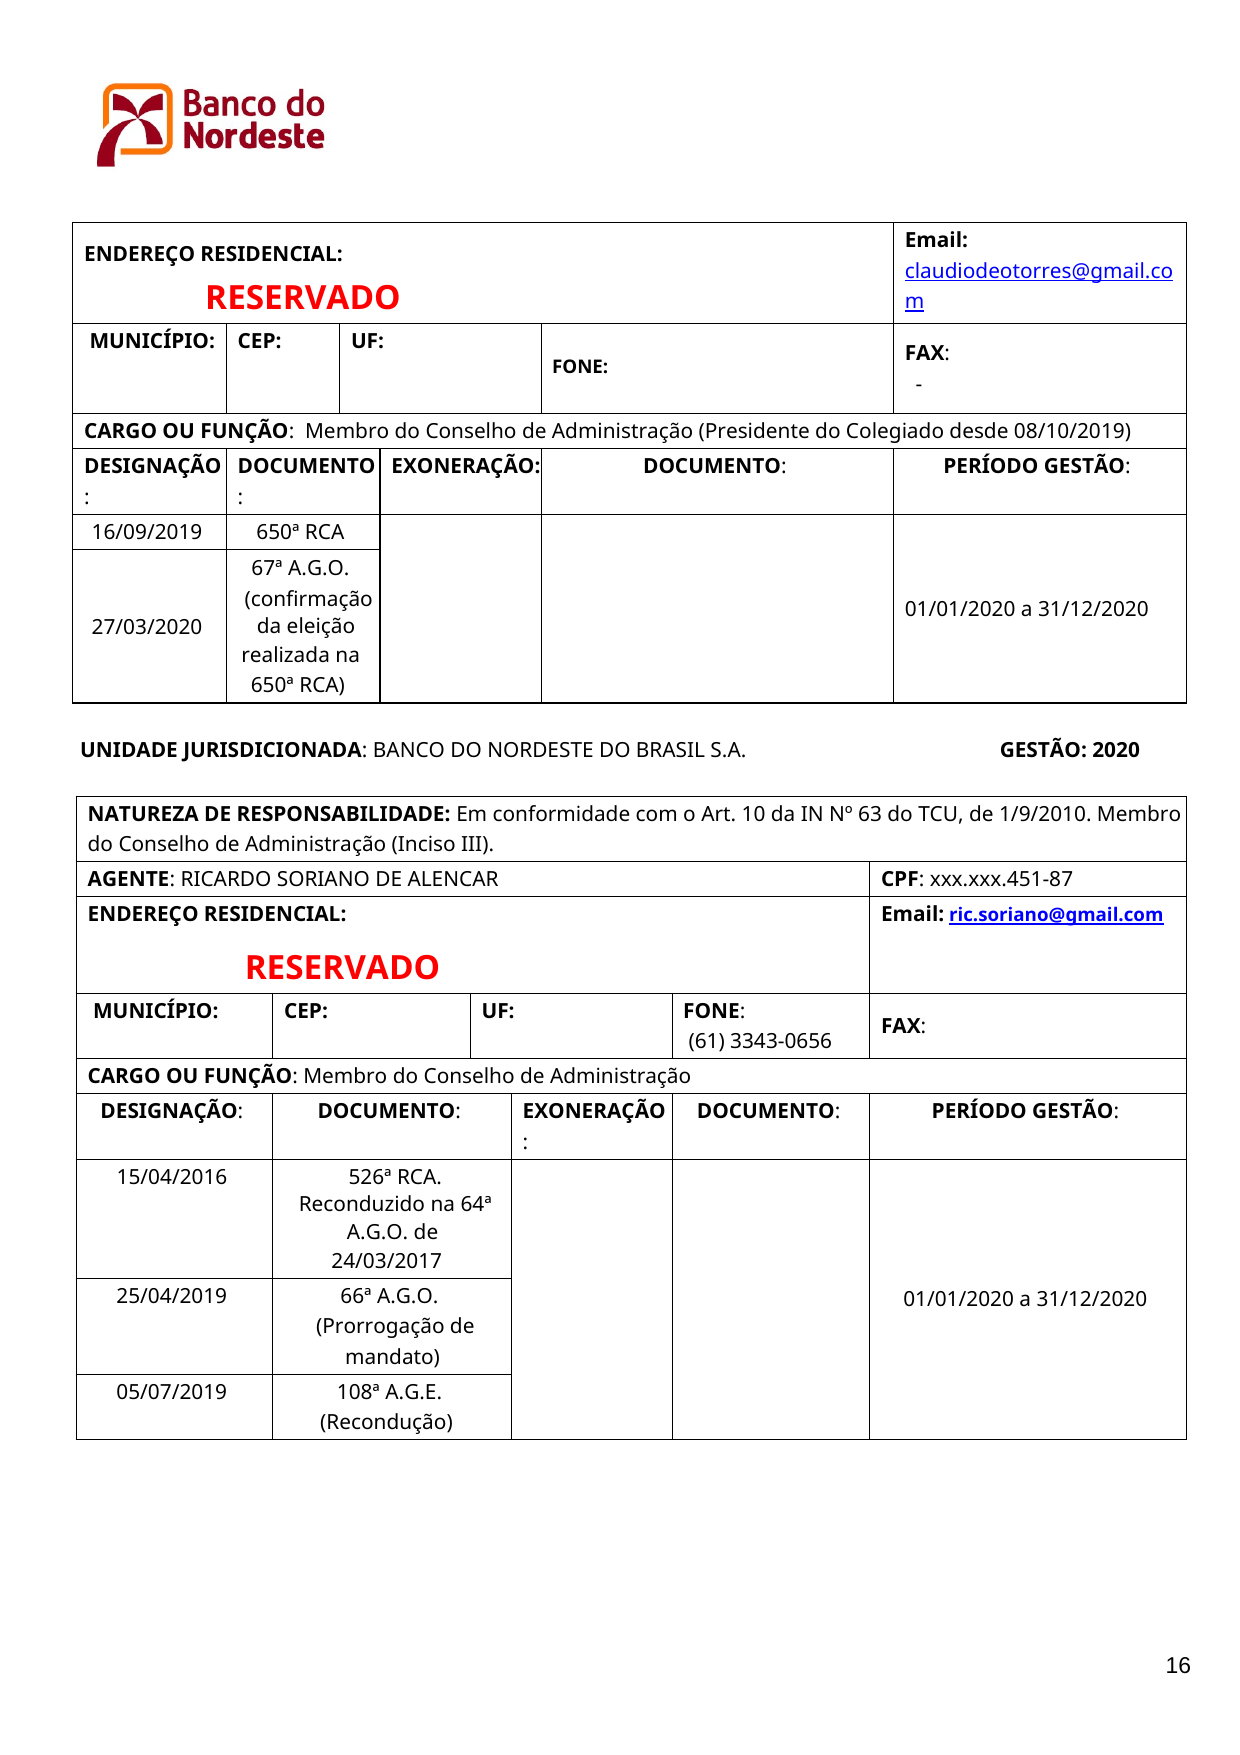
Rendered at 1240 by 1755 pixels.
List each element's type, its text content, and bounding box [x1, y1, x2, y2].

table_cell 15/04/2016 [77, 1160, 272, 1278]
table_cell 67ª A.G.O. (confirmação da eleição realizada na 650ª RCA) [227, 550, 379, 702]
table_cell 01/01/2020 a 31/12/2020 [894, 515, 1186, 702]
table_cell CEP: [227, 324, 339, 413]
table_cell DESIGNAÇÃO: [73, 449, 226, 514]
table_cell CARGO OU FUNÇÃO: Membro do Conselho de Administração (Presidente do Colegiado desde 08/10/2019) [73, 414, 1186, 448]
table_cell PERÍODO GESTÃO: [894, 449, 1186, 514]
table_cell MUNICÍPIO: [73, 324, 226, 413]
table_cell 05/07/2019 [77, 1375, 272, 1439]
table_cell Email: ric.soriano@gmail.com [870, 897, 1186, 992]
table_cell CEP: [273, 994, 470, 1058]
table_cell UF: [471, 994, 672, 1058]
table_cell EXONERAÇÃO: [381, 449, 541, 514]
table_cell 01/01/2020 a 31/12/2020 [870, 1160, 1186, 1439]
table_cell 526ª RCA. Reconduzido na 64ª A.G.O. de 24/03/2017 [273, 1160, 511, 1278]
table_cell PERÍODO GESTÃO: [870, 1094, 1186, 1158]
table_cell DOCUMENTO: [542, 449, 893, 514]
table_cell [512, 1160, 672, 1439]
table_cell 16/09/2019 [73, 515, 226, 549]
table_cell AGENTE: RICARDO SORIANO DE ALENCAR [77, 862, 869, 896]
table_cell 25/04/2019 [77, 1279, 272, 1373]
table_cell [381, 515, 541, 702]
table_cell FONE: [542, 324, 893, 413]
table_cell DOCUMENTO: [273, 1094, 511, 1158]
subtitle UNIDADE JURISDICIONADA: BANCO DO NORDESTE DO BRASIL S.A. GESTÃO: 2020 [80, 735, 1191, 763]
table_cell CPF: xxx.xxx.451-87 [870, 862, 1186, 896]
table_cell 108ª A.G.E. (Recondução) [273, 1375, 511, 1439]
table_cell [542, 515, 893, 702]
table_cell MUNICÍPIO: [77, 994, 272, 1058]
table_cell EXONERAÇÃO: [512, 1094, 672, 1158]
table_cell 27/03/2020 [73, 550, 226, 702]
table_cell 66ª A.G.O. (Prorrogação de mandato) [273, 1279, 511, 1373]
table_cell ENDEREÇO RESIDENCIAL: RESERVADO [73, 223, 893, 323]
table_cell Email: claudiodeotorres@gmail.com [894, 223, 1186, 323]
table_cell 650ª RCA [227, 515, 379, 549]
table_cell UF: [340, 324, 541, 413]
table_cell CARGO OU FUNÇÃO: Membro do Conselho de Administração [77, 1059, 1186, 1093]
table_cell FAX: - [894, 324, 1186, 413]
table_cell DESIGNAÇÃO: [77, 1094, 272, 1158]
table_cell DOCUMENTO: [227, 449, 379, 514]
table_cell ENDEREÇO RESIDENCIAL: RESERVADO [77, 897, 869, 992]
table_cell [673, 1160, 869, 1439]
table_cell FAX: [870, 994, 1186, 1058]
table_header NATUREZA DE RESPONSABILIDADE: Em conformidade com o Art. 10 da IN Nº 63 do TCU, de 1/9/2010. Membro do Conselho de Administração (Inciso III). [77, 797, 1186, 861]
table_cell FONE: (61) 3343-0656 [673, 994, 869, 1058]
table_cell DOCUMENTO: [673, 1094, 869, 1158]
